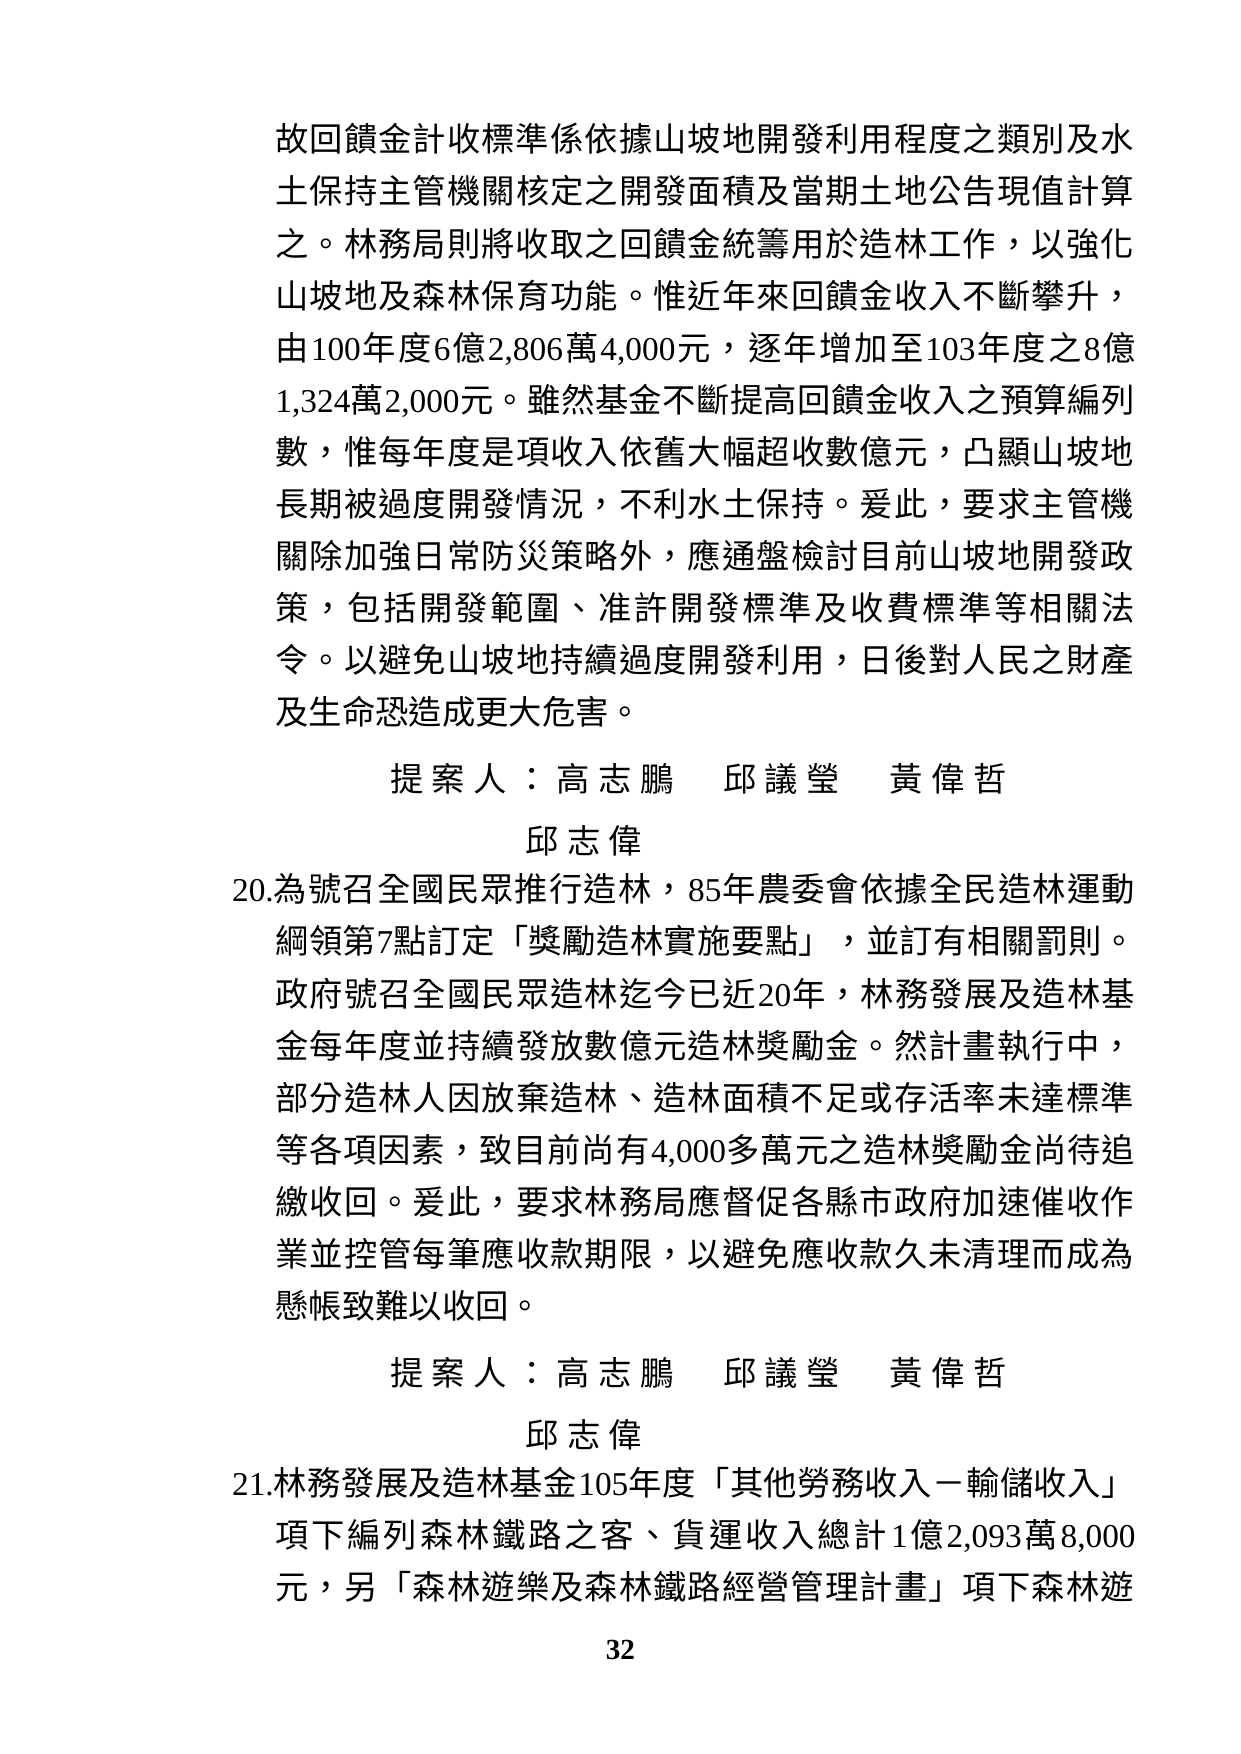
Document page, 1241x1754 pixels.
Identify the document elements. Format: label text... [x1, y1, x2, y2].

list 林務發展及造林基金105年度「其他勞務收入－輸儲收入」項下編列森林鐵路之客、貨運收入總計1億2,093萬8,000元，另「森林遊樂及森林鐵路經營管理計畫」項下森林遊 [232, 1454, 1136, 1610]
list 為號召全國民眾推行造林，85年農委會依據全民造林運動綱領第7點訂定「獎勵造林實施要點」，並訂有相關罰則。政府號召全國民眾造林迄今已近20年，林務發展及造林基金每年度並持續發放數億元造林奬勵金。然計畫執行中，部分造林人因放棄造林、造林面積不足或存活率未達標準等各項因素，致目前尚有4,000多萬元之造林奬勵金尚待追繳收回。爰此，要求林務局應督促各縣市政府加速催收作業並控管每筆應收款期限，以避免應收款久未清理而成為懸帳致難以收回。 [232, 860, 1136, 1329]
text 提案人：高志鵬 邱議瑩 黃偉哲 邱志偉 [381, 735, 1032, 860]
list 故回饋金計收標準係依據山坡地開發利用程度之類別及水土保持主管機關核定之開發面積及當期土地公告現值計算之。林務局則將收取之回饋金統籌用於造林工作，以強化山坡地及森林保育功能。惟近年來回饋金收入不斷攀升，由100年度6億2,806萬4,000元，逐年增加至103年度之8億1,324萬2,000元。雖然基金不斷提高回饋金收入之預算編列數，惟每年度是項收入依舊大幅超收數億元，凸顯山坡地長期被過度開發情況，不利水土保持。爰此，要求主管機關除加強日常防災策略外，應通盤檢討目前山坡地開發政策，包括開發範圍、准許開發標準及收費標準等相關法令。以避免山坡地持續過度開發利用，日後對人民之財產及生命恐造成更大危害。 [232, 110, 1136, 735]
text 提案人：高志鵬 邱議瑩 黃偉哲 邱志偉 [381, 1329, 1032, 1454]
